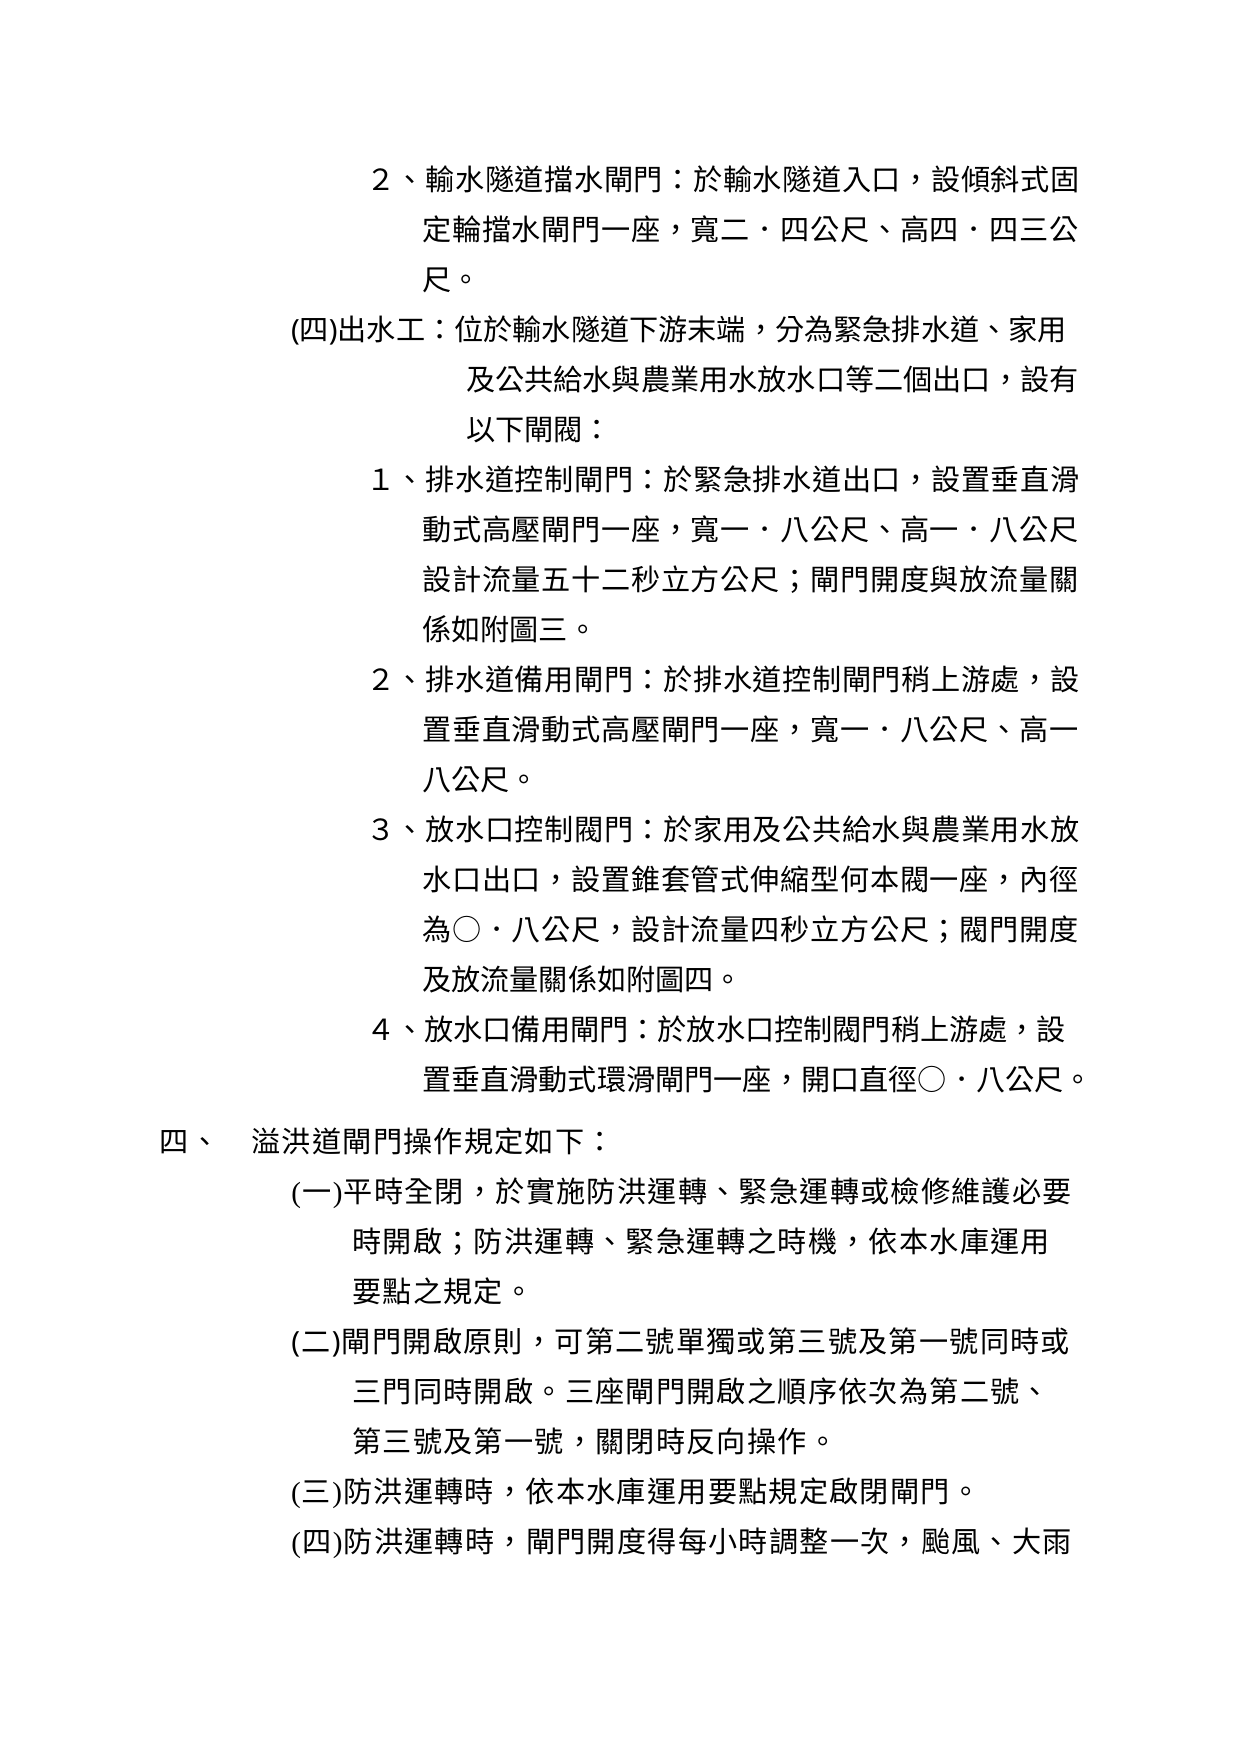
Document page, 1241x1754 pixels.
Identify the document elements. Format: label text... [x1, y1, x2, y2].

text １、排水道控制閘門：於緊急排水道出口，設置垂直滑動式高壓閘門一座，寬一．八公尺、高一．八公尺，設計流量五十二秒立方公尺；閘門開度與放流量關係如附圖三。 [366, 450, 1081, 650]
text 四、 溢洪道閘門操作規定如下： [159, 1112, 1081, 1162]
text (一)平時全閉，於實施防洪運轉、緊急運轉或檢修維護必要時開啟；防洪運轉、緊急運轉之時機，依本水庫運用要點之規定。 [291, 1162, 1081, 1312]
text ４、放水口備用閘門：於放水口控制閥門稍上游處，設置垂直滑動式環滑閘門一座，開口直徑○．八公尺。 [366, 1000, 1081, 1100]
text ２、輸水隧道擋水閘門：於輸水隧道入口，設傾斜式固定輪擋水閘門一座，寬二．四公尺、高四．四三公尺。 [366, 150, 1081, 300]
text (四)出水工：位於輸水隧道下游末端，分為緊急排水道、家用及公共給水與農業用水放水口等二個出口，設有以下閘閥： [291, 300, 1081, 450]
text (四)防洪運轉時，閘門開度得每小時調整一次，颱風、大雨 [291, 1512, 1081, 1562]
text (二)閘門開啟原則，可第二號單獨或第三號及第一號同時或三門同時開啟。三座閘門開啟之順序依次為第二號、第三號及第一號，關閉時反向操作。 [291, 1312, 1081, 1462]
text ３、放水口控制閥門：於家用及公共給水與農業用水放水口出口，設置錐套管式伸縮型何本閥一座，內徑為○．八公尺，設計流量四秒立方公尺；閥門開度及放流量關係如附圖四。 [366, 800, 1081, 1000]
text (三)防洪運轉時，依本水庫運用要點規定啟閉閘門。 [291, 1462, 1081, 1512]
text ２、排水道備用閘門：於排水道控制閘門稍上游處，設置垂直滑動式高壓閘門一座，寬一．八公尺、高一．八公尺。 [366, 650, 1081, 800]
